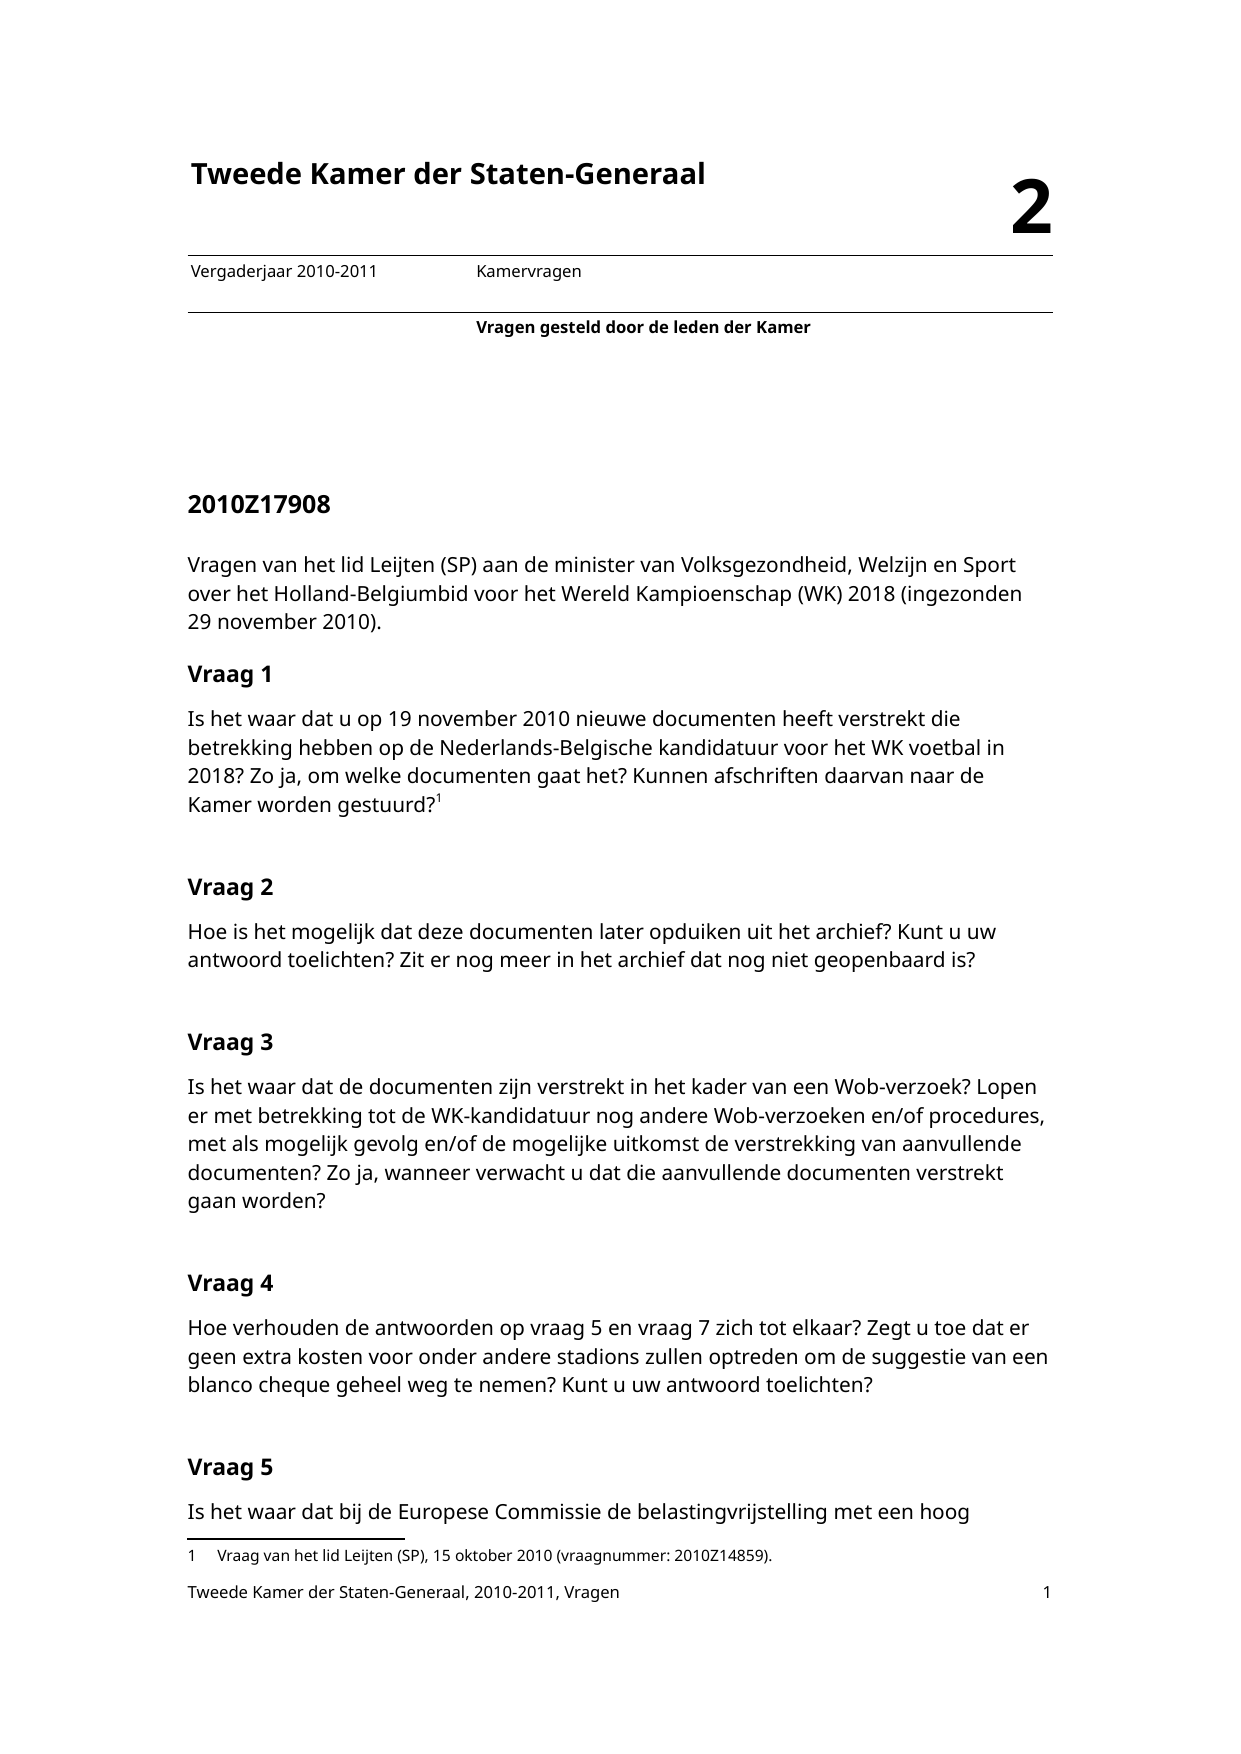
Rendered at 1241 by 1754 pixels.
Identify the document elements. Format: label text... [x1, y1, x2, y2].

subtitle Vraag 1 [187, 658, 1053, 689]
text Vraag van het lid Leijten (SP), 15 oktober 2010 (vraagnummer: 2010Z14859). [187, 1538, 1053, 1566]
text 2010Z17908 [187, 487, 1053, 521]
table_cell [188, 313, 473, 339]
subtitle Vraag 5 [187, 1451, 1053, 1482]
text Hoe is het mogelijk dat deze documenten later opduiken uit het archief? Kunt u uw antwoord toelichten? Zit er nog meer in het archief dat nog niet geopenbaard is? [187, 917, 1053, 974]
subtitle Vraag 4 [187, 1267, 1053, 1298]
text Is het waar dat de documenten zijn verstrekt in het kader van een Wob-verzoek? Lopen er met betrekking tot de WK-kandidatuur nog andere Wob-verzoeken en/of procedures, met als mogelijk gevolg en/of de mogelijke uitkomst de verstrekking van aanvullende documenten? Zo ja, wanneer verwacht u dat die aanvullende documenten verstrekt gaan worden? [187, 1072, 1053, 1215]
table_header Tweede Kamer der Staten-Generaal [188, 150, 879, 255]
subtitle Vraag 2 [187, 871, 1053, 902]
table_cell Kamervragen [473, 256, 1053, 312]
table_cell Vergaderjaar 2010-2011 [188, 256, 473, 312]
text Vragen van het lid Leijten (SP) aan de minister van Volksgezondheid, Welzijn en Sport over het Holland-Belgiumbid voor het Wereld Kampioenschap (WK) 2018 (ingezonden 29 november 2010). [187, 550, 1053, 636]
text Hoe verhouden de antwoorden op vraag 5 en vraag 7 zich tot elkaar? Zegt u toe dat er geen extra kosten voor onder andere stadions zullen optreden om de suggestie van een blanco cheque geheel weg te nemen? Kunt u uw antwoord toelichten? [187, 1313, 1053, 1399]
text Is het waar dat bij de Europese Commissie de belastingvrijstelling met een hoog [187, 1497, 1053, 1526]
subtitle Vraag 3 [187, 1026, 1053, 1057]
table_header 2 [880, 150, 1053, 255]
table_cell Vragen gesteld door de leden der Kamer [473, 313, 1053, 339]
text Is het waar dat u op 19 november 2010 nieuwe documenten heeft verstrekt die betrekking hebben op de Nederlands-Belgische kandidatuur voor het WK voetbal in 2018? Zo ja, om welke documenten gaat het? Kunnen afschriften daarvan naar de Kamer worden gestuurd? [187, 704, 1053, 818]
